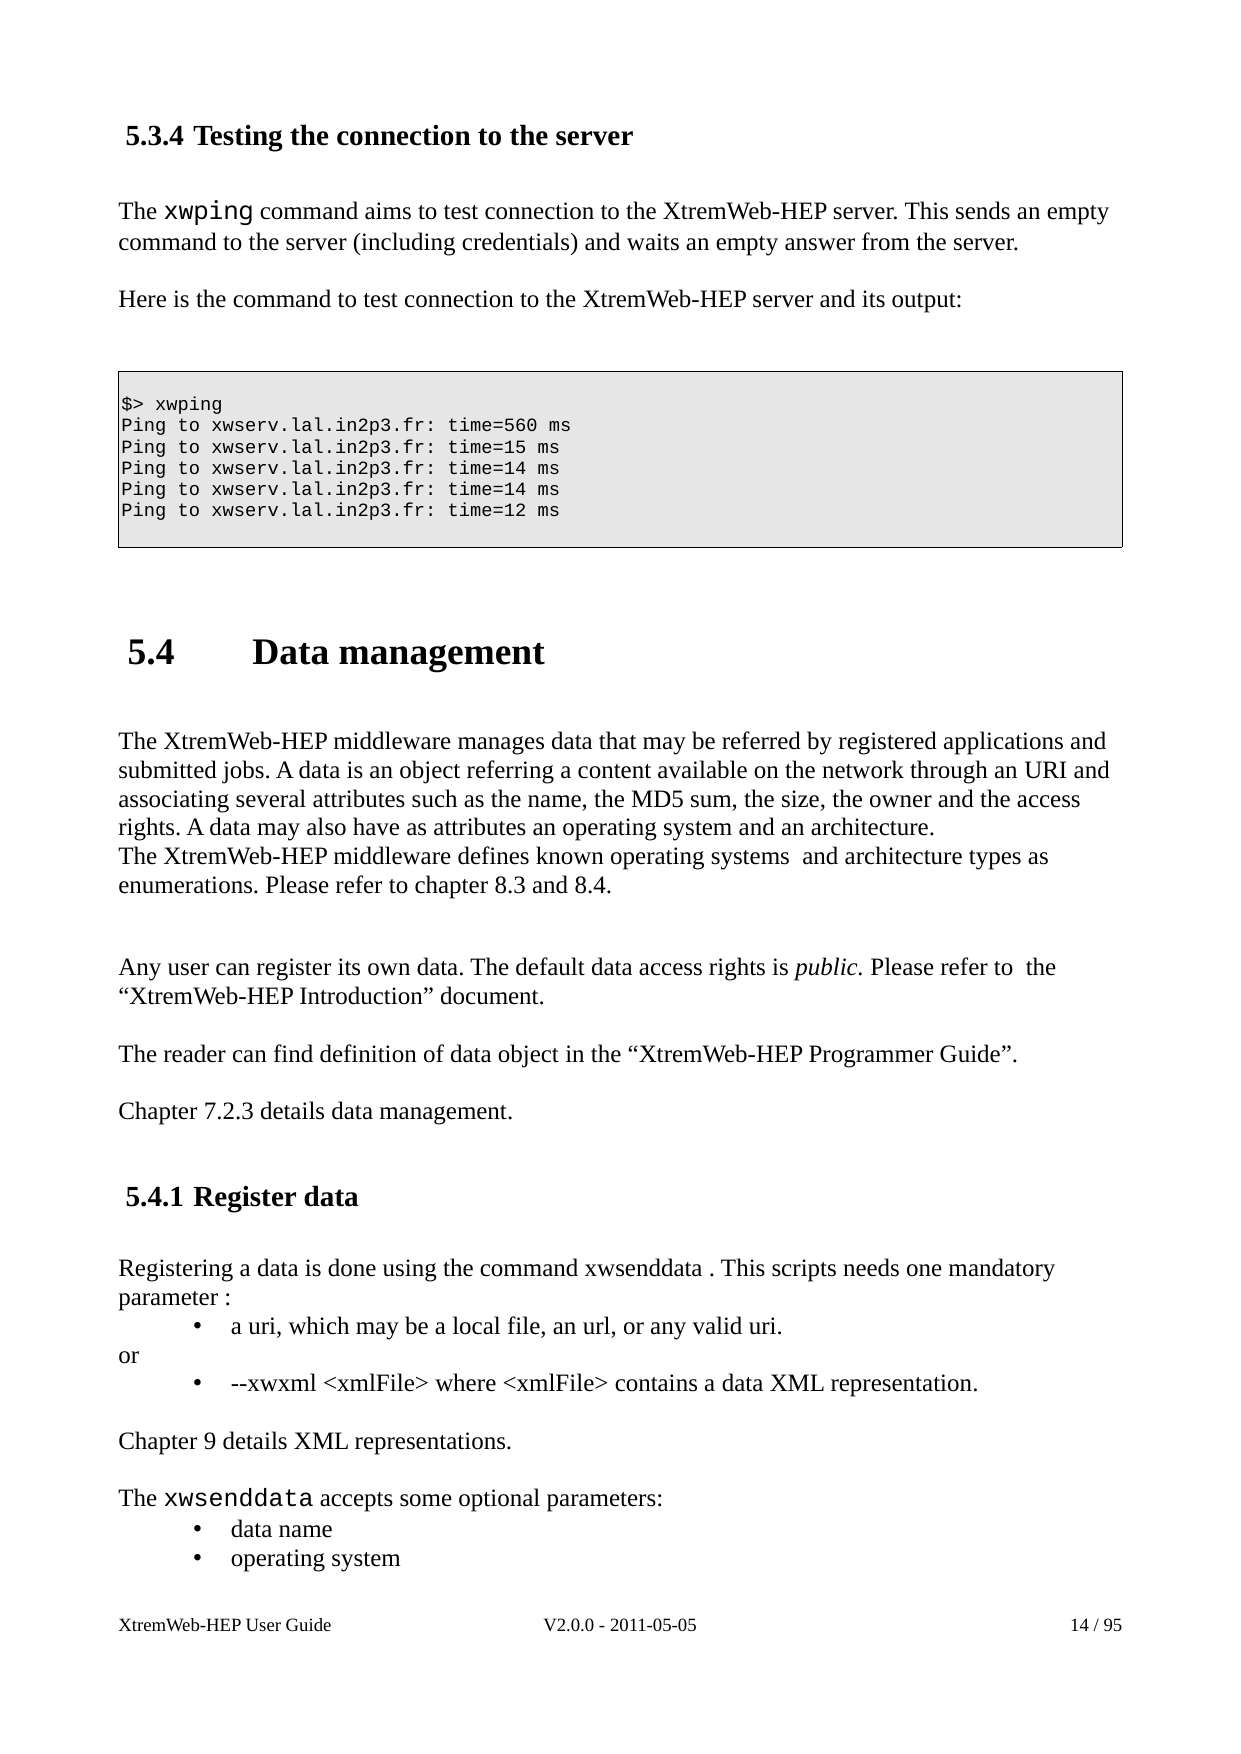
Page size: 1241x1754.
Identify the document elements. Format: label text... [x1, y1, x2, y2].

list --xwxml <xmlFile> where <xmlFile> contains a data XML representation. [193, 1368, 1122, 1397]
text Ping to xwserv.lal.in2p3.fr: time=15 ms [119, 434, 1122, 456]
text Ping to xwserv.lal.in2p3.fr: time=12 ms [119, 498, 1122, 519]
text Registering a data is done using the command xwsenddata . This scripts needs one mandatory parameter : [118, 1253, 1122, 1311]
text Ping to xwserv.lal.in2p3.fr: time=14 ms [119, 456, 1122, 477]
text Ping to xwserv.lal.in2p3.fr: time=14 ms [119, 477, 1122, 498]
list operating system [193, 1543, 1122, 1572]
text Here is the command to test connection to the XtremWeb-HEP server and its output: [118, 284, 1122, 313]
text Any user can register its own data. The default data access rights is public. Please refer to the “XtremWeb-HEP Introduction” document. [118, 952, 1122, 1010]
text The reader can find definition of data object in the “XtremWeb-HEP Programmer Guide”. [118, 1039, 1122, 1067]
text The xwsenddata accepts some optional parameters: [118, 1483, 1122, 1514]
subtitle Testing the connection to the server [118, 118, 1122, 152]
text The XtremWeb-HEP middleware defines known operating systems and architecture types as enumerations. Please refer to chapter 8.3 and 8.4. [118, 841, 1122, 899]
text Ping to xwserv.lal.in2p3.fr: time=560 ms [119, 413, 1122, 434]
text or [118, 1340, 1122, 1368]
subtitle Register data [118, 1179, 1122, 1212]
list a uri, which may be a local file, an url, or any valid uri. [193, 1311, 1122, 1340]
list data name [193, 1514, 1122, 1543]
text The xwping command aims to test connection to the XtremWeb-HEP server. This sends an empty command to the server (including credentials) and waits an empty answer from the server. [118, 193, 1122, 256]
text The XtremWeb-HEP middleware manages data that may be referred by registered applications and submitted jobs. A data is an object referring a content available on the network through an URI and associating several attributes such as the name, the MD5 sum, the size, the owner and the access rights. A data may also have as attributes an operating system and an architecture. [118, 726, 1122, 841]
subtitle Data management [118, 629, 1122, 672]
text Chapter 7.2.3 details data management. [118, 1096, 1122, 1125]
text $> xwping [119, 392, 1122, 413]
text Chapter 9 details XML representations. [118, 1426, 1122, 1455]
